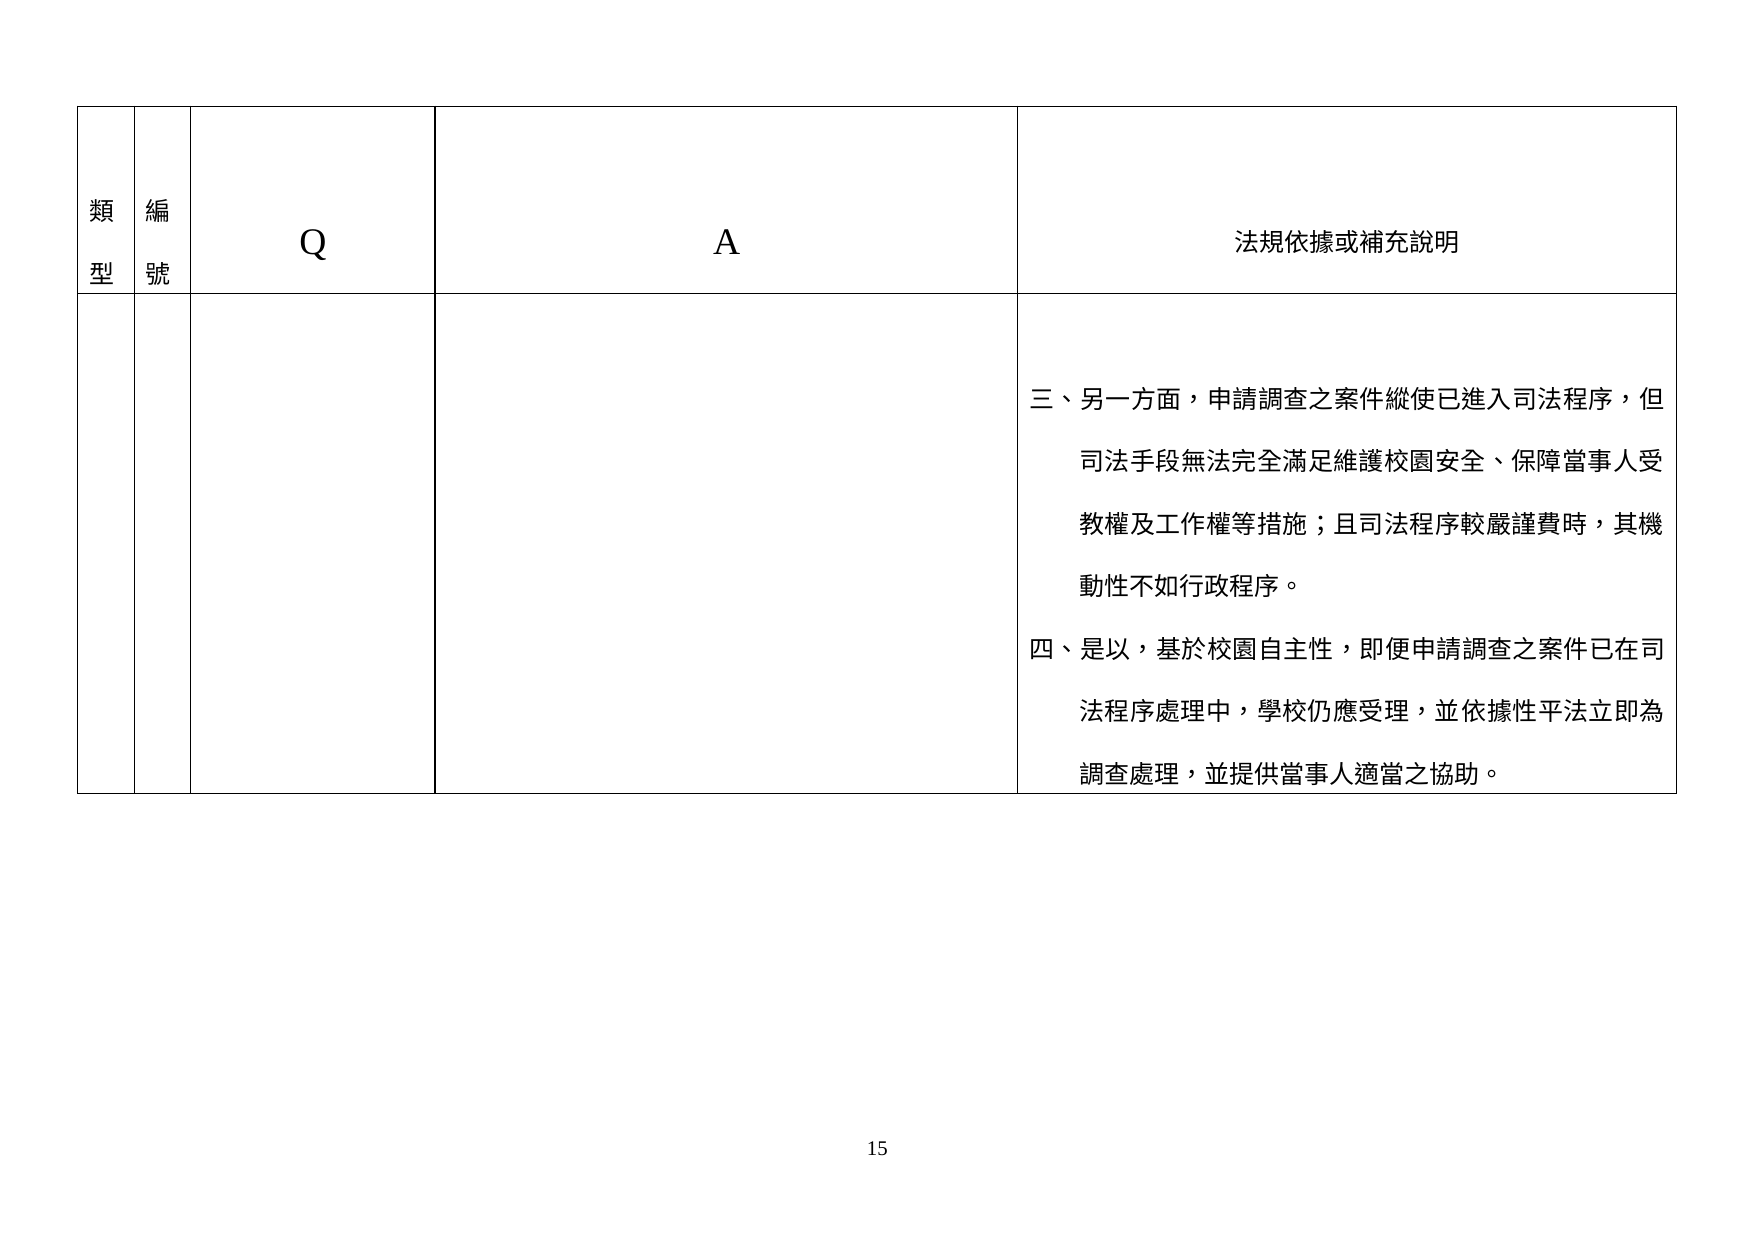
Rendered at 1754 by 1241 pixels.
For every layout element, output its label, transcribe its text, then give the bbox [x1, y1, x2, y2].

table_cell [191, 294, 434, 793]
table_header Q [191, 107, 434, 293]
table_cell [436, 294, 1017, 793]
table_header 類型 [78, 107, 134, 293]
table_cell 三、另一方面，申請調查之案件縱使已進入司法程序，但司法手段無法完全滿足維護校園安全、保障當事人受教權及工作權等措施；且司法程序較嚴謹費時，其機動性不如行政程序。 四、是以，基於校園自主性，即便申請調查之案件已在司法程序處理中，學校仍應受理，並依據性平法立即為調查處理，並提供當事人適當之協助。 [1018, 294, 1676, 793]
table_header A [436, 107, 1017, 293]
table_header 法規依據或補充說明 [1018, 107, 1676, 293]
table_cell [135, 294, 190, 793]
table_header 編號 [135, 107, 190, 293]
table_cell [78, 294, 134, 793]
